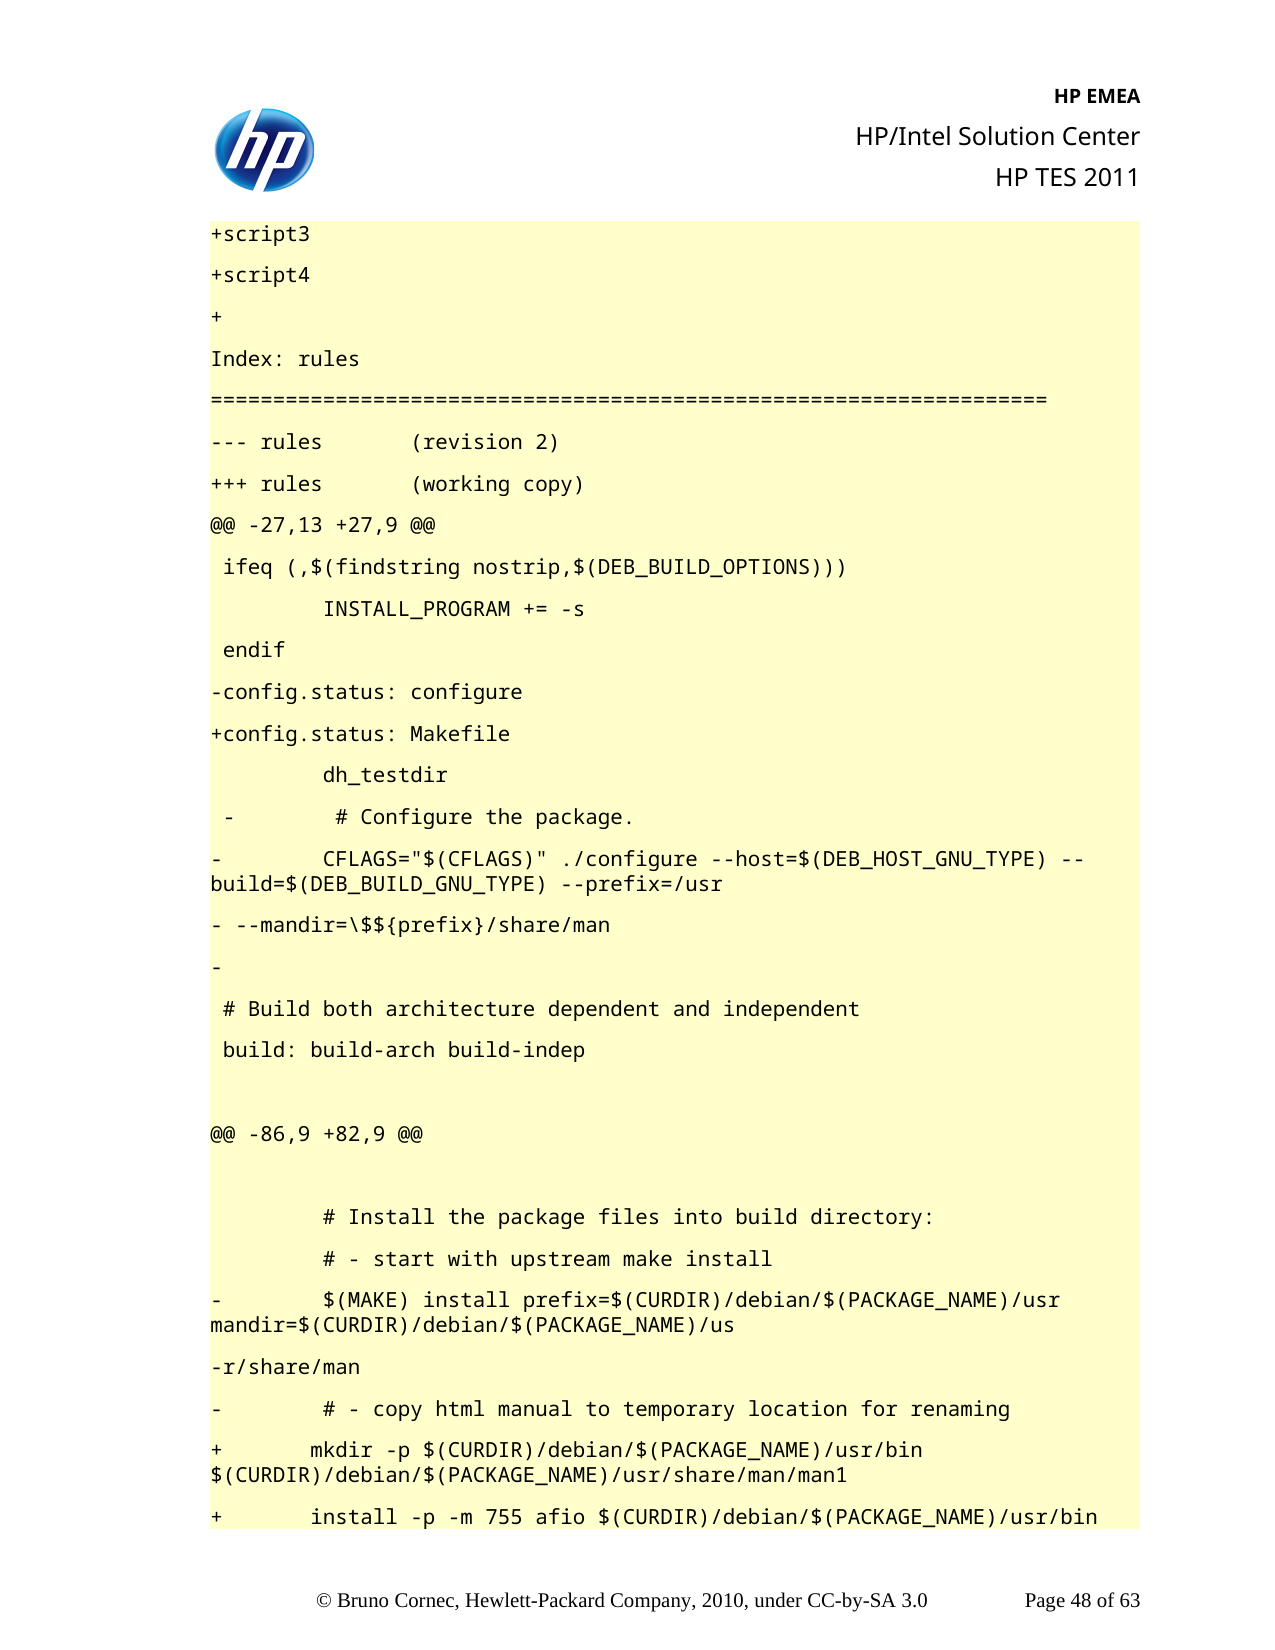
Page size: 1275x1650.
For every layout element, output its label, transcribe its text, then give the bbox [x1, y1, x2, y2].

text -r/share/man [210, 1354, 1140, 1379]
text - $(MAKE) install prefix=$(CURDIR)/debian/$(PACKAGE_NAME)/usr mandir=$(CURDIR)/debian/$(PACKAGE_NAME)/us [210, 1288, 1140, 1338]
text dh_testdir [210, 763, 1140, 788]
text -config.status: configure [210, 679, 1140, 704]
text INSTALL_PROGRAM += -s [210, 596, 1140, 621]
text +script4 [210, 263, 1140, 288]
text +config.status: Makefile [210, 721, 1140, 746]
text - --mandir=\$${prefix}/share/man [210, 913, 1140, 938]
text +script3 [210, 221, 1140, 246]
text # Install the package files into build directory: [210, 1204, 1140, 1229]
text ifeq (,$(findstring nostrip,$(DEB_BUILD_OPTIONS))) [210, 554, 1140, 579]
text # - start with upstream make install [210, 1246, 1140, 1271]
text - # - copy html manual to temporary location for renaming [210, 1396, 1140, 1421]
text +++ rules (working copy) [210, 471, 1140, 496]
picture [214, 108, 315, 192]
text - # Configure the package. [210, 804, 1140, 829]
text @@ -27,13 +27,9 @@ [210, 513, 1140, 538]
text @@ -86,9 +82,9 @@ [210, 1121, 1140, 1146]
text # Build both architecture dependent and independent [210, 996, 1140, 1021]
text - CFLAGS="$(CFLAGS)" ./configure --host=$(DEB_HOST_GNU_TYPE) --build=$(DEB_BUILD_GNU_TYPE) --prefix=/usr [210, 846, 1140, 896]
text + install -p -m 755 afio $(CURDIR)/debian/$(PACKAGE_NAME)/usr/bin [210, 1504, 1140, 1529]
text --- rules (revision 2) [210, 429, 1140, 454]
text + [210, 304, 1140, 329]
text + mkdir -p $(CURDIR)/debian/$(PACKAGE_NAME)/usr/bin $(CURDIR)/debian/$(PACKAGE_NAME)/usr/share/man/man1 [210, 1438, 1140, 1488]
text endif [210, 638, 1140, 663]
text - [210, 954, 1140, 979]
text build: build-arch build-indep [210, 1038, 1140, 1063]
text Index: rules [210, 346, 1140, 371]
text =================================================================== [210, 388, 1140, 413]
